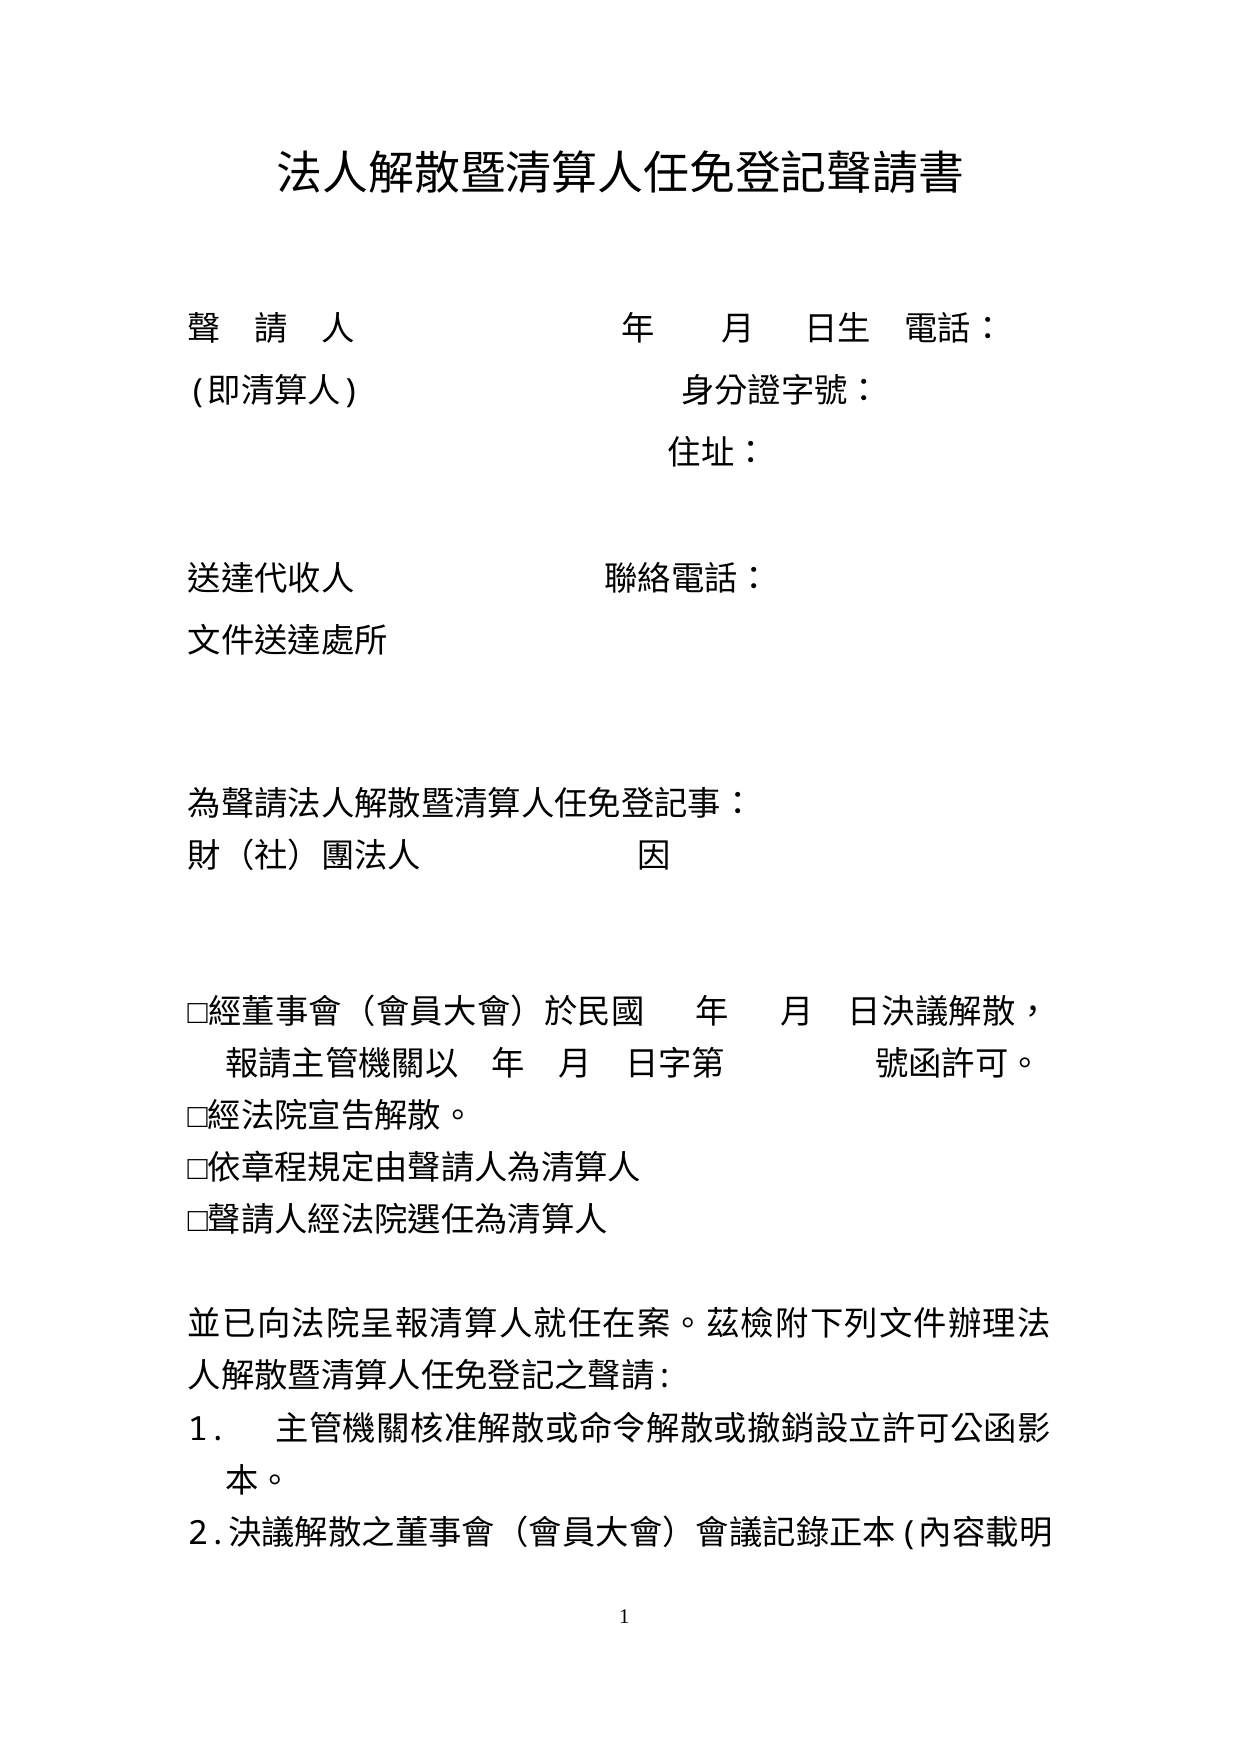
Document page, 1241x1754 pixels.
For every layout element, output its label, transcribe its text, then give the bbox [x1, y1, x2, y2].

text (即清算人) 身分證字號： [187, 346, 1053, 409]
text □經法院宣告解散。 [187, 1086, 1053, 1138]
text □經董事會（會員大會）於民國 年 月 日決議解散，報請主管機關以 年 月 日字第 號函許可。 [187, 982, 1053, 1086]
text □依章程規定由聲請人為清算人 [187, 1138, 1053, 1190]
text 聲 請 人 年 月 日生 電話： [187, 284, 1053, 346]
text 財（社）團法人 因 [187, 825, 1053, 877]
list 主管機關核准解散或命令解散或撤銷設立許可公函影本。 [188, 1398, 1053, 1502]
text 文件送達處所 [187, 596, 1053, 659]
text 為聲請法人解散暨清算人任免登記事： [187, 773, 1053, 825]
text 2.決議解散之董事會（會員大會）會議記錄正本(內容載明 [188, 1502, 1053, 1554]
text 送達代收人 聯絡電話： [187, 534, 1053, 596]
text 住址： [187, 409, 1053, 471]
text □聲請人經法院選任為清算人 [188, 1190, 1053, 1242]
text 法人解散暨清算人任免登記聲請書 [187, 96, 1053, 221]
text 並已向法院呈報清算人就任在案。茲檢附下列文件辦理法人解散暨清算人任免登記之聲請: [188, 1294, 1053, 1398]
